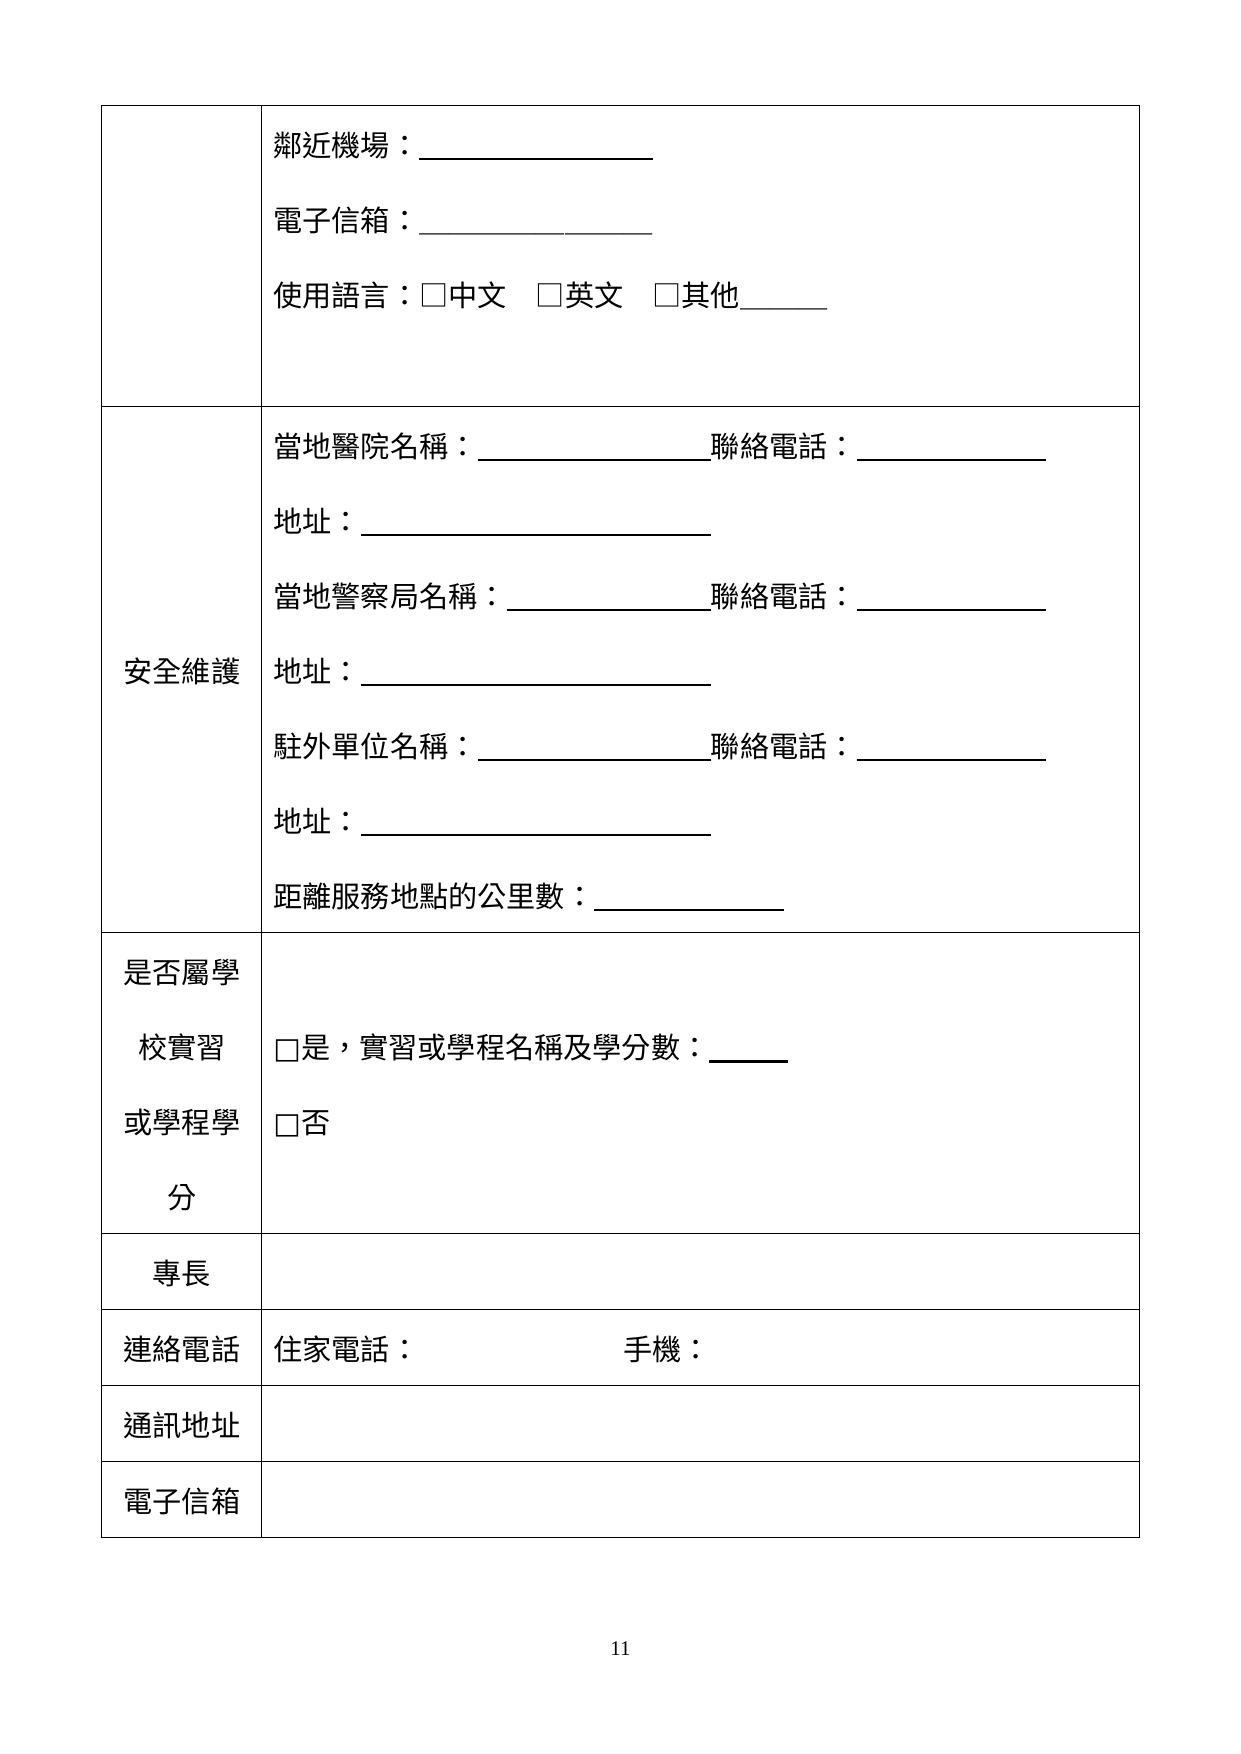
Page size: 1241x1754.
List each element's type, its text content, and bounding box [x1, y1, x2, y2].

table_cell 專長 [102, 1234, 261, 1309]
table_cell 當地醫院名稱： 聯絡電話： 地址： 當地警察局名稱： 聯絡電話： 地址： 駐外單位名稱： 聯絡電話： 地址： 距離服務地點的公里數： [262, 407, 1139, 932]
table_cell □是，實習或學程名稱及學分數： □否 [262, 933, 1139, 1233]
table_cell [102, 106, 261, 406]
table_cell 電子信箱 [102, 1462, 261, 1537]
table_cell [262, 1462, 1139, 1537]
table_cell 通訊地址 [102, 1386, 261, 1461]
table_cell 是否屬學校實習 或學程學分 [102, 933, 261, 1233]
table_cell 住家電話： 手機： [262, 1310, 1139, 1385]
table_cell [262, 1386, 1139, 1461]
table_cell [262, 1234, 1139, 1309]
table_cell 安全維護 [102, 407, 261, 932]
table_cell 鄰近機場： 電子信箱：＿＿＿＿＿＿＿＿ 使用語言：□中文 □英文 □其他＿＿＿ [262, 106, 1139, 406]
table_cell 連絡電話 [102, 1310, 261, 1385]
